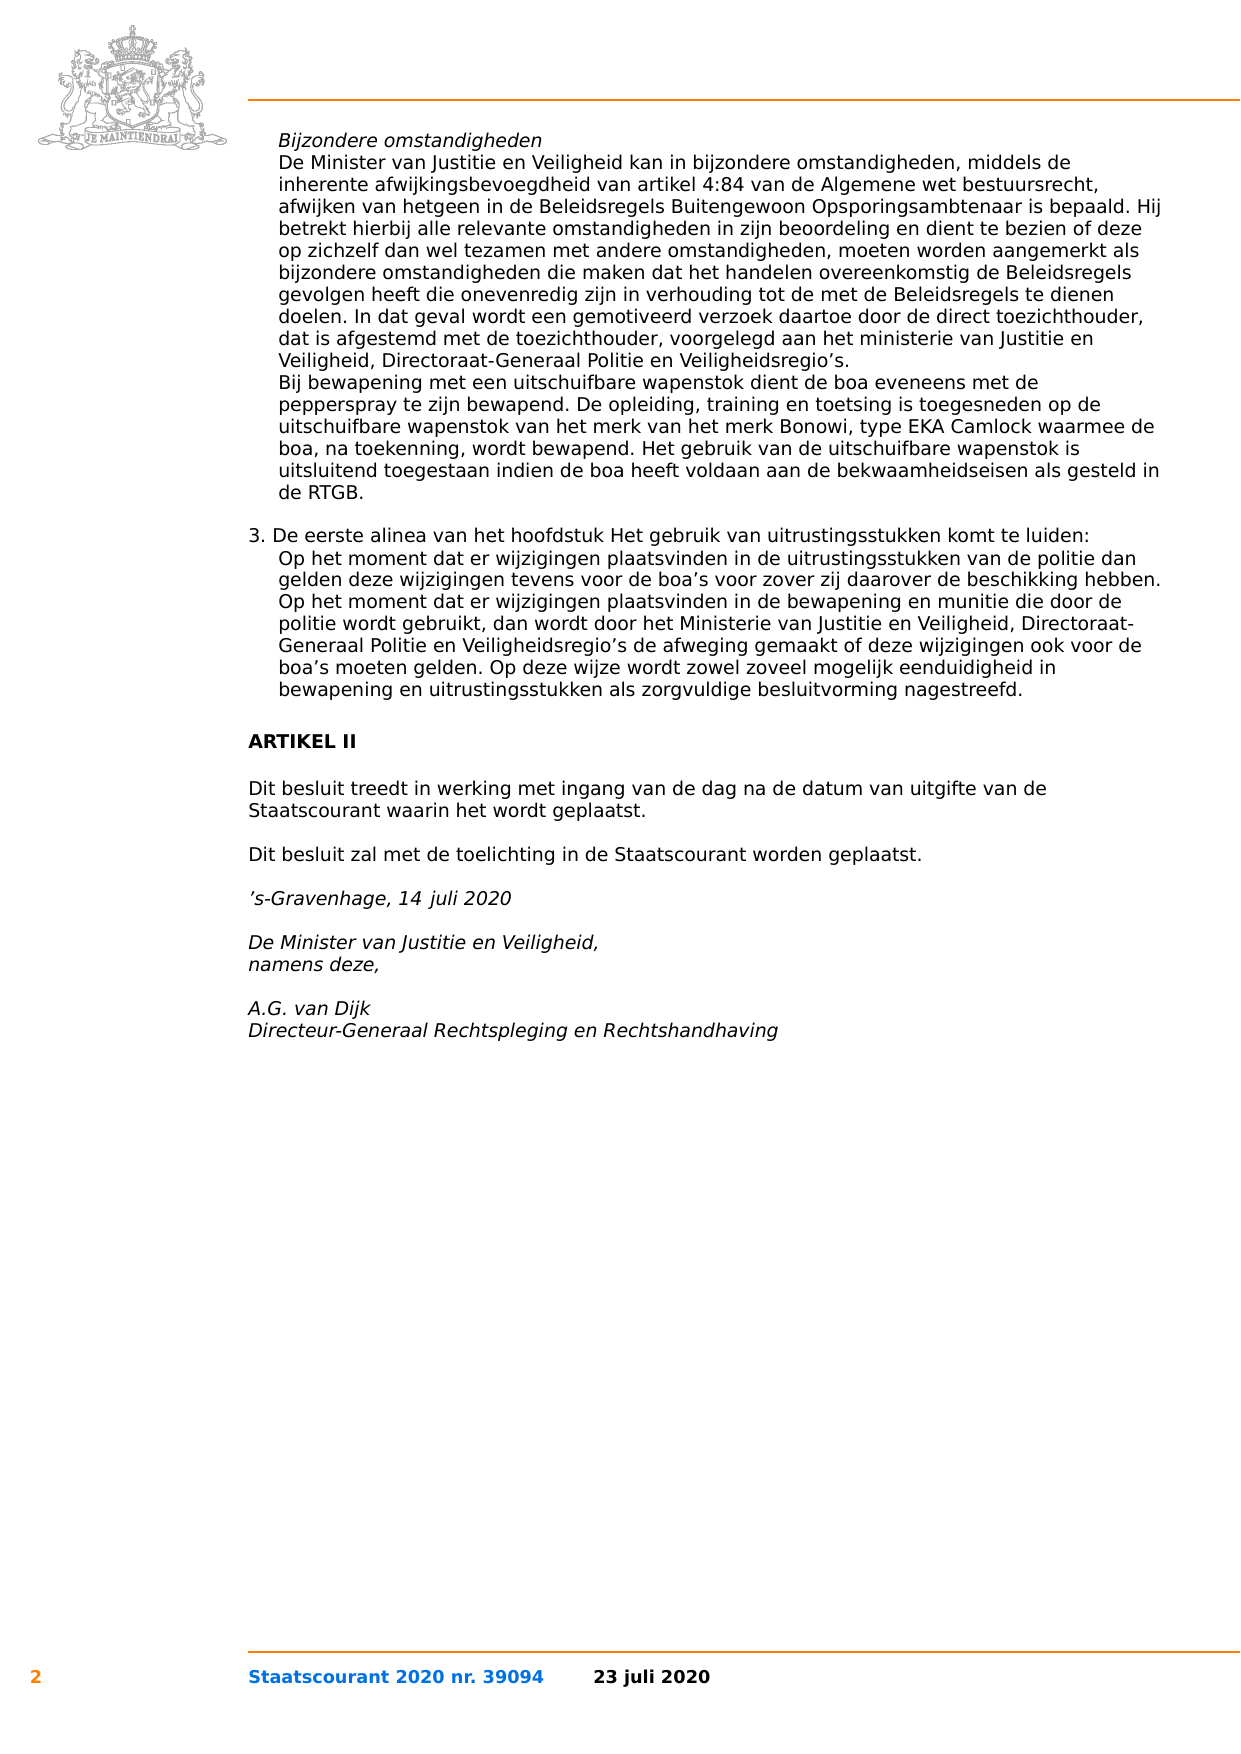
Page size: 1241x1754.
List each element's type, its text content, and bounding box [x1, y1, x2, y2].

picture [38, 25, 227, 150]
text De Minister van Justitie en Veiligheid kan in bijzondere omstandigheden, middels de inherente afwijkingsbevoegdheid van artikel 4:84 van de Algemene wet bestuursrecht, afwijken van hetgeen in de Beleidsregels Buitengewoon Opsporingsambtenaar is bepaald. Hij betrekt hierbij alle relevante omstandigheden in zijn beoordeling en dient te bezien of deze op zichzelf dan wel tezamen met andere omstandigheden, moeten worden aangemerkt als bijzondere omstandigheden die maken dat het handelen overeenkomstig de Beleidsregels gevolgen heeft die onevenredig zijn in verhouding tot de met de Beleidsregels te dienen doelen. In dat geval wordt een gemotiveerd verzoek daartoe door de direct toezichthouder, dat is afgestemd met de toezichthouder, voorgelegd aan het ministerie van Justitie en Veiligheid, Directoraat-Generaal Politie en Veiligheidsregio’s. [278, 152, 1163, 372]
subtitle ARTIKEL II [248, 731, 1163, 753]
text Op het moment dat er wijzigingen plaatsvinden in de uitrustingsstukken van de politie dan gelden deze wijzigingen tevens voor de boa’s voor zover zij daarover de beschikking hebben. Op het moment dat er wijzigingen plaatsvinden in de bewapening en munitie die door de politie wordt gebruikt, dan wordt door het Ministerie van Justitie en Veiligheid, Directoraat-Generaal Politie en Veiligheidsregio’s de afweging gemaakt of deze wijzigingen ook voor de boa’s moeten gelden. Op deze wijze wordt zowel zoveel mogelijk eenduidigheid in bewapening en uitrustingsstukken als zorgvuldige besluitvorming nagestreefd. [278, 547, 1163, 701]
text 3. De eerste alinea van het hoofdstuk Het gebruik van uitrustingsstukken komt te luiden: [248, 525, 1163, 547]
text ’s-Gravenhage, 14 juli 2020 [248, 888, 1163, 910]
text Bij bewapening met een uitschuifbare wapenstok dient de boa eveneens met de pepperspray te zijn bewapend. De opleiding, training en toetsing is toegesneden op de uitschuifbare wapenstok van het merk van het merk Bonowi, type EKA Camlock waarmee de boa, na toekenning, wordt bewapend. Het gebruik van de uitschuifbare wapenstok is uitsluitend toegestaan indien de boa heeft voldaan aan de bekwaamheidseisen als gesteld in de RTGB. [278, 372, 1163, 503]
text Dit besluit zal met de toelichting in de Staatscourant worden geplaatst. [248, 844, 1163, 866]
subtitle Bijzondere omstandigheden [278, 130, 1163, 152]
text De Minister van Justitie en Veiligheid, namens deze, A.G. van Dijk Directeur-Generaal Rechtspleging en Rechtshandhaving [248, 932, 1163, 1042]
text Dit besluit treedt in werking met ingang van de dag na de datum van uitgifte van de Staatscourant waarin het wordt geplaatst. [248, 778, 1163, 822]
